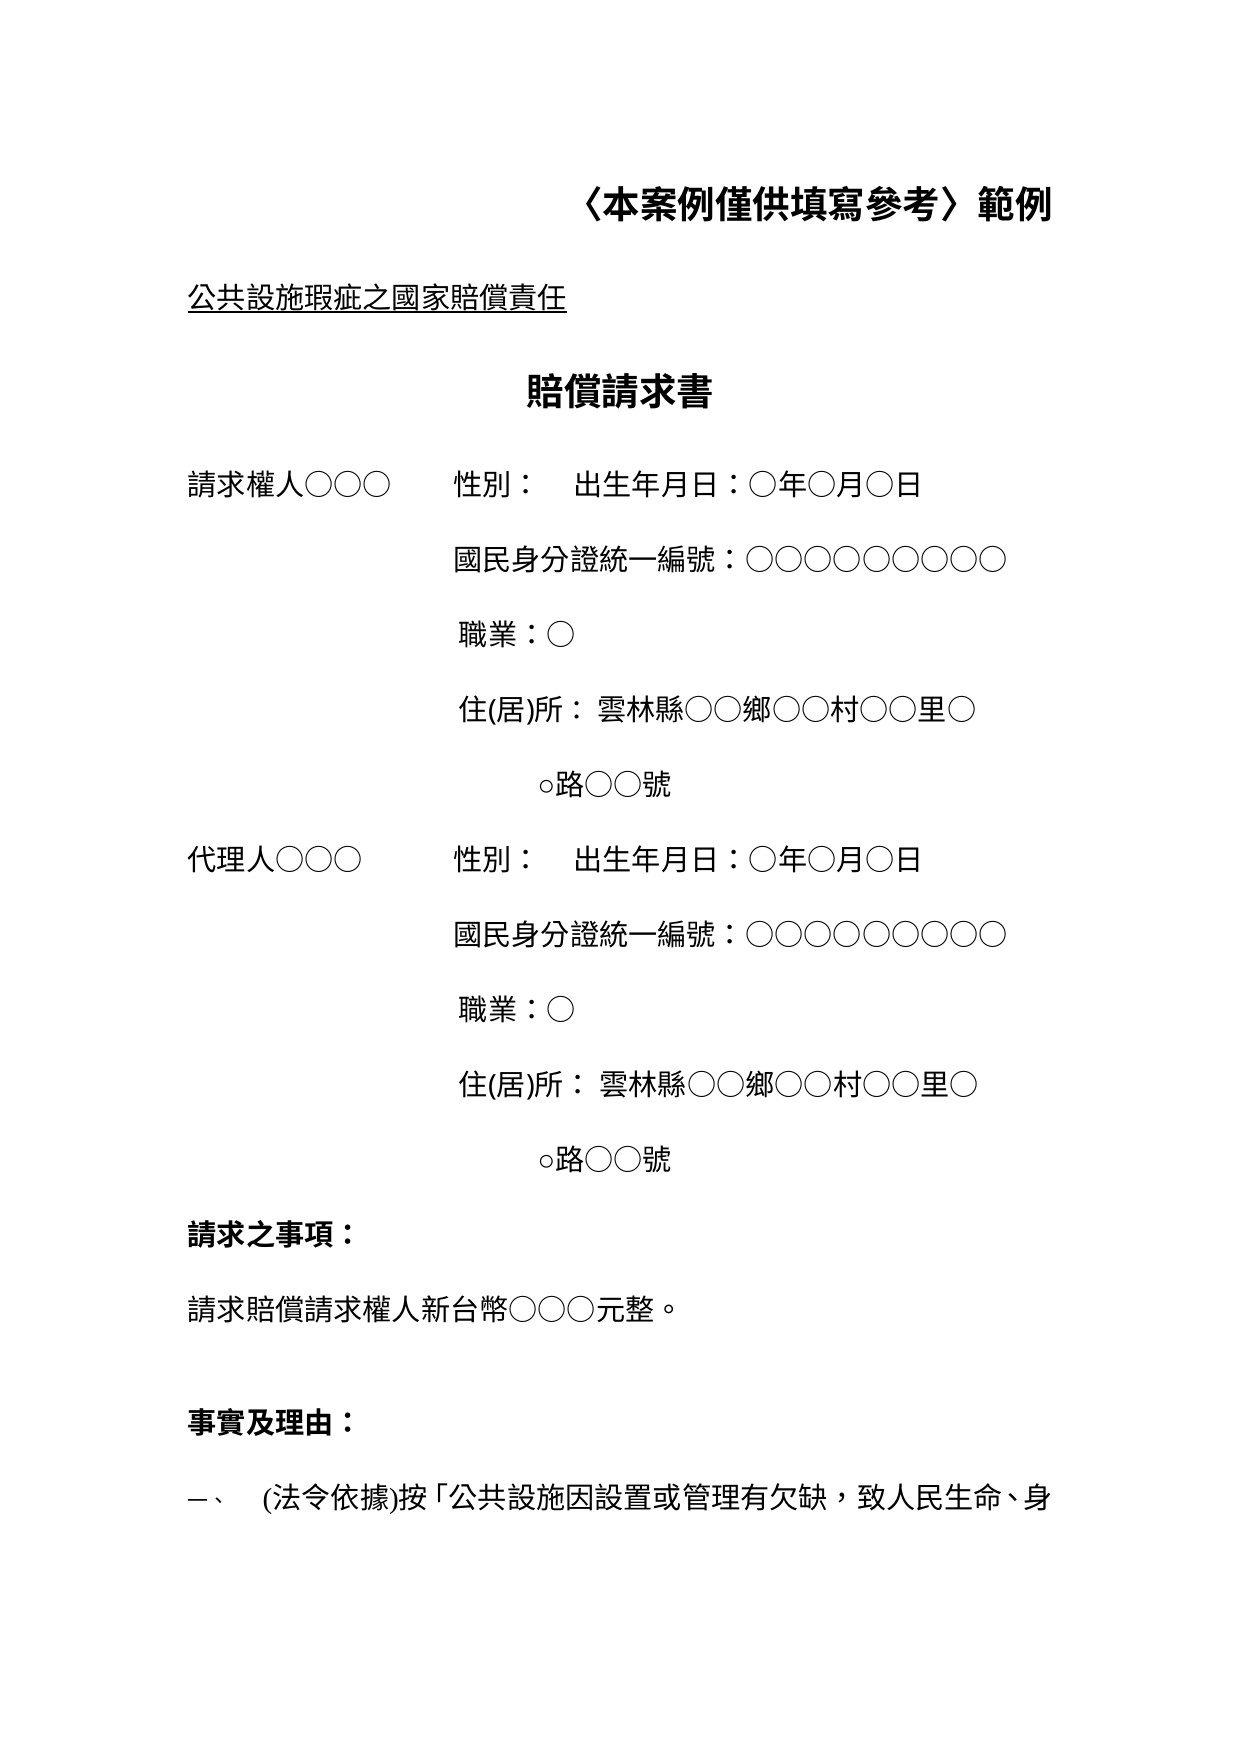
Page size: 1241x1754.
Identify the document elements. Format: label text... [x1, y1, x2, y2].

text 代理人○○○ 性別： 出生年月日：○年○月○日 [187, 821, 1053, 896]
text ○路○○號 [187, 1121, 1053, 1196]
text 國民身分證統一編號：○○○○○○○○○ [187, 521, 1053, 596]
text 請求權人○○○ 性別： 出生年月日：○年○月○日 [187, 446, 1053, 521]
text 職業：○ [187, 596, 1053, 671]
text 公共設施瑕疵之國家賠償責任 [187, 258, 1053, 333]
text 國民身分證統一編號：○○○○○○○○○ [187, 896, 1053, 971]
text 〈本案例僅供填寫參考〉範例 [187, 164, 1053, 239]
text 住(居)所： 雲林縣○○鄉○○村○○里○ [187, 671, 1053, 746]
text 請求賠償請求權人新台幣○○○元整。 [187, 1271, 1053, 1346]
text 請求之事項： [187, 1196, 1053, 1271]
text 賠償請求書 [187, 352, 1053, 427]
text 住(居)所： 雲林縣○○鄉○○村○○里○ [187, 1046, 1053, 1121]
text 職業：○ [187, 971, 1053, 1046]
list (法令依據)按「公共設施因設置或管理有欠缺，致人民生命、身 [187, 1458, 1053, 1533]
text 事實及理由： [187, 1383, 1053, 1458]
text ○路○○號 [187, 746, 1053, 821]
